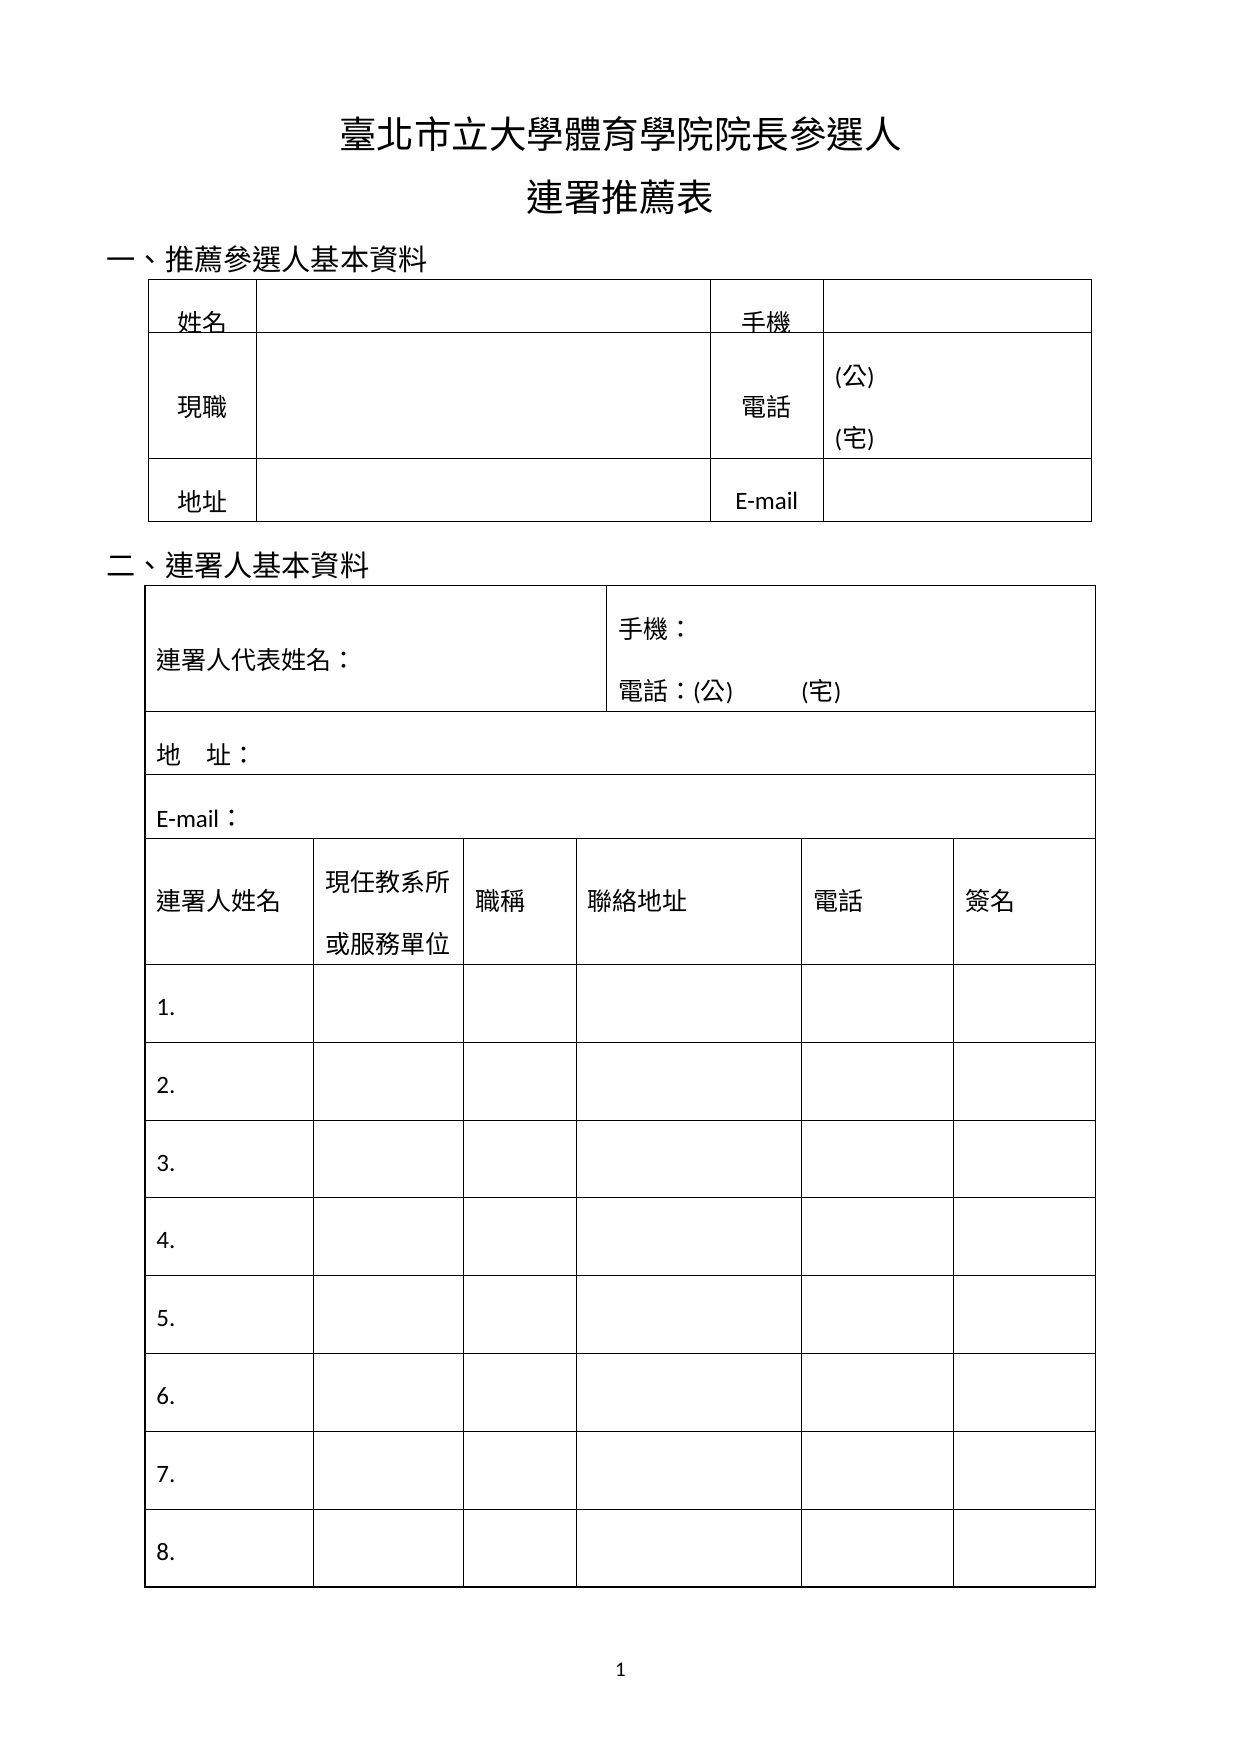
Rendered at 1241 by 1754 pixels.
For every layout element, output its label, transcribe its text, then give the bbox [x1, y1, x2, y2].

table_cell [314, 1043, 463, 1119]
table_cell 連署人姓名 [146, 839, 313, 964]
table_cell 4. [146, 1198, 313, 1275]
table_header 姓名 [149, 280, 256, 332]
table_cell [464, 1510, 576, 1586]
table_cell [954, 1354, 1095, 1431]
table_cell 現任教系所 或服務單位 [314, 839, 463, 964]
table_cell [464, 1198, 576, 1275]
table_cell 8. [146, 1510, 313, 1586]
table_cell [314, 1354, 463, 1431]
table_cell [954, 1432, 1095, 1508]
table_cell 現職 [149, 333, 256, 458]
table_cell [802, 965, 953, 1042]
table_cell [802, 1354, 953, 1431]
table_cell [954, 1121, 1095, 1197]
table_cell [802, 1276, 953, 1353]
text 二、連署人基本資料 [106, 522, 1134, 585]
table_cell [577, 1121, 801, 1197]
table_cell [577, 1276, 801, 1353]
table_cell 地 址： [146, 712, 1095, 774]
table_cell [577, 1043, 801, 1119]
table_cell [802, 1510, 953, 1586]
table_cell 2. [146, 1043, 313, 1119]
table_cell [802, 1198, 953, 1275]
table_cell [954, 1198, 1095, 1275]
table_cell [577, 1198, 801, 1275]
table_cell [257, 333, 710, 458]
table_cell 7. [146, 1432, 313, 1508]
table_cell [464, 965, 576, 1042]
table_header 手機： 電話：(公) (宅) [607, 586, 1095, 711]
table_cell [464, 1276, 576, 1353]
table_cell [314, 1276, 463, 1353]
table_cell [314, 1432, 463, 1508]
table_cell 3. [146, 1121, 313, 1197]
text 連署推薦表 [106, 153, 1134, 216]
table_cell [577, 1354, 801, 1431]
table_cell 5. [146, 1276, 313, 1353]
table_header [824, 280, 1091, 332]
table_cell (公) (宅) [824, 333, 1091, 458]
text 臺北市立大學體育學院院長參選人 [106, 91, 1134, 153]
table_cell [314, 965, 463, 1042]
table_cell 簽名 [954, 839, 1095, 964]
table_cell [802, 1121, 953, 1197]
table_cell [954, 1043, 1095, 1119]
table_cell 聯絡地址 [577, 839, 801, 964]
table_cell 1. [146, 965, 313, 1042]
table_cell [954, 965, 1095, 1042]
table_cell [954, 1276, 1095, 1353]
table_cell 電話 [711, 333, 823, 458]
table_cell [577, 1510, 801, 1586]
table_cell 職稱 [464, 839, 576, 964]
table_cell [802, 1432, 953, 1508]
table_cell [464, 1354, 576, 1431]
table_cell E-mail [711, 459, 823, 521]
table_header [257, 280, 710, 332]
table_cell 電話 [802, 839, 953, 964]
table_cell [464, 1121, 576, 1197]
text 一、推薦參選人基本資料 [106, 216, 1134, 278]
table_header 連署人代表姓名： [146, 586, 606, 711]
table_header 手機 [711, 280, 823, 332]
table_cell [824, 459, 1091, 521]
table_cell [577, 965, 801, 1042]
table_cell 地址 [149, 459, 256, 521]
table_cell [802, 1043, 953, 1119]
table_cell E-mail： [146, 775, 1095, 838]
table_cell [314, 1121, 463, 1197]
table_cell [577, 1432, 801, 1508]
table_cell [954, 1510, 1095, 1586]
table_cell [464, 1432, 576, 1508]
table_cell [314, 1510, 463, 1586]
table_cell [314, 1198, 463, 1275]
table_cell [464, 1043, 576, 1119]
table_cell 6. [146, 1354, 313, 1431]
table_cell [257, 459, 710, 521]
